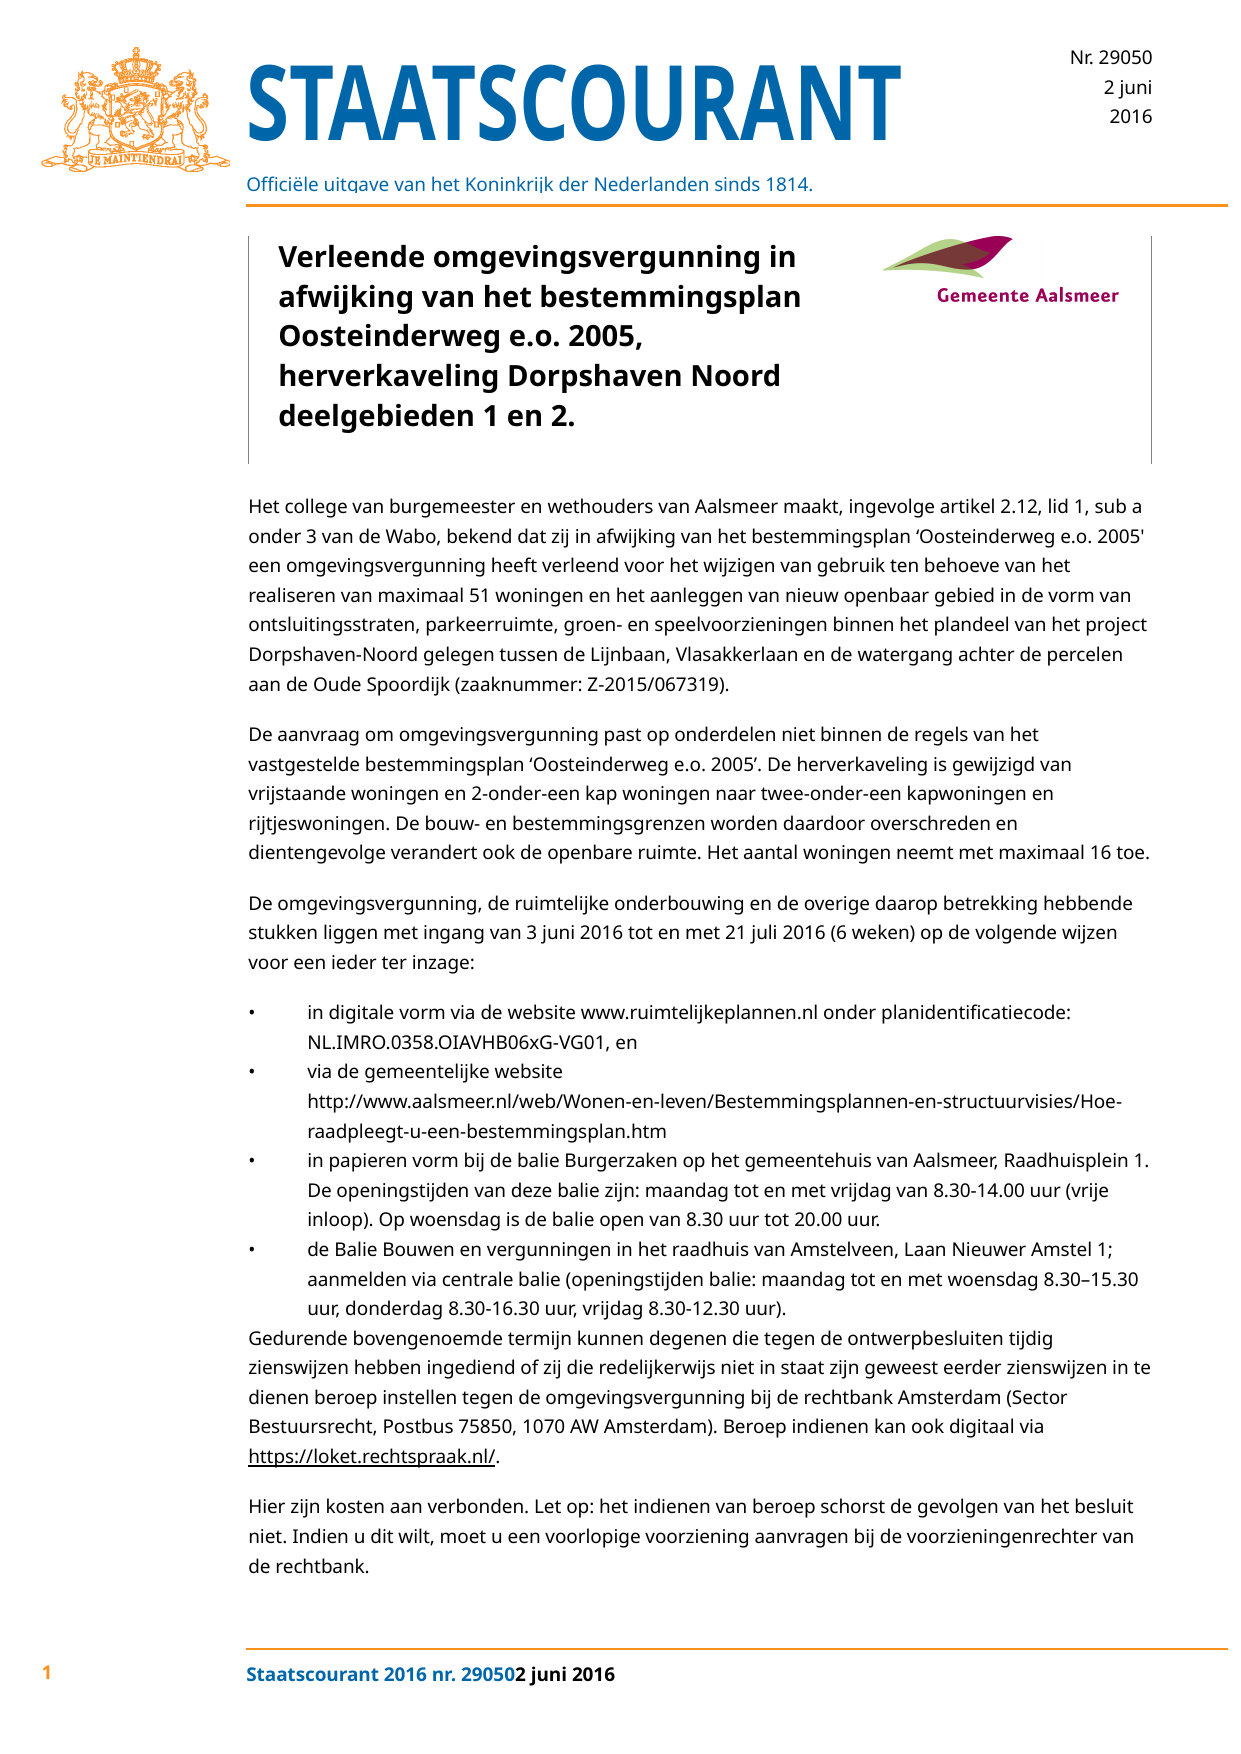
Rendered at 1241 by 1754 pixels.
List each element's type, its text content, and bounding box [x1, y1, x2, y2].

list via de gemeentelijke website http://www.aalsmeer.nl/web/Wonen-en-leven/Bestemmingsplannen-en-structuurvisies/Hoe-raadpleegt-u-een-bestemmingsplan.htm [248, 1059, 1152, 1144]
text Gedurende bovengenoemde termijn kunnen degenen die tegen de ontwerpbesluiten tijdig zienswijzen hebben ingediend of zij die redelijkerwijs niet in staat zijn geweest eerder zienswijzen in te dienen beroep instellen tegen de omgevingsvergunning bij de rechtbank Amsterdam (Sector Bestuursrecht, Postbus 75850, 1070 AW Amsterdam). Beroep indienen kan ook digitaal via https://loket.rechtspraak.nl/. [248, 1325, 1152, 1469]
list in digitale vorm via de website www.ruimtelijkeplannen.nl onder planidentificatiecode: NL.IMRO.0358.OIAVHB06xG-VG01, en [248, 999, 1152, 1055]
list in papieren vorm bij de balie Burgerzaken op het gemeentehuis van Aalsmeer, Raadhuisplein 1. De openingstijden van deze balie zijn: maandag tot en met vrijdag van 8.30-14.00 uur (vrije inloop). Op woensdag is de balie open van 8.30 uur tot 20.00 uur. [248, 1147, 1152, 1232]
table_header Verleende omgevingsvergunning in afwijking van het bestemmingsplan Oosteinderweg e.o. 2005, herverkaveling Dorpshaven Noord deelgebieden 1 en 2. [249, 236, 850, 464]
picture [882, 236, 1119, 302]
text Hier zijn kosten aan verbonden. Let op: het indienen van beroep schorst de gevolgen van het besluit niet. Indien u dit wilt, moet u een voorlopige voorziening aanvragen bij de voorzieningenrechter van de rechtbank. [248, 1494, 1152, 1579]
text De aanvraag om omgevingsvergunning past op onderdelen niet binnen de regels van het vastgestelde bestemmingsplan ‘Oosteinderweg e.o. 2005’. De herverkaveling is gewijzigd van vrijstaande woningen en 2-onder-een kap woningen naar twee-onder-een kapwoningen en rijtjeswoningen. De bouw- en bestemmingsgrenzen worden daardoor overschreden en dientengevolge verandert ook de openbare ruimte. Het aantal woningen neemt met maximaal 16 toe. [248, 721, 1152, 865]
picture [41, 47, 231, 172]
text De omgevingsvergunning, de ruimtelijke onderbouwing en de overige daarop betrekking hebbende stukken liggen met ingang van 3 juni 2016 tot en met 21 juli 2016 (6 weken) op de volgende wijzen voor een ieder ter inzage: [248, 890, 1152, 975]
text Het college van burgemeester en wethouders van Aalsmeer maakt, ingevolge artikel 2.12, lid 1, sub a onder 3 van de Wabo, bekend dat zij in afwijking van het bestemmingsplan ‘Oosteinderweg e.o. 2005' een omgevingsvergunning heeft verleend voor het wijzigen van gebruik ten behoeve van het realiseren van maximaal 51 woningen en het aanleggen van nieuw openbaar gebied in de vorm van ontsluitingsstraten, parkeerruimte, groen- en speelvoorzieningen binnen het plandeel van het project Dorpshaven-Noord gelegen tussen de Lijnbaan, Vlasakkerlaan en de watergang achter de percelen aan de Oude Spoordijk (zaaknummer: Z-2015/067319). [248, 493, 1152, 697]
table_header [850, 236, 1151, 464]
list de Balie Bouwen en vergunningen in het raadhuis van Amstelveen, Laan Nieuwer Amstel 1; aanmelden via centrale balie (openingstijden balie: maandag tot en met woensdag 8.30–15.30 uur, donderdag 8.30-16.30 uur, vrijdag 8.30-12.30 uur). [248, 1236, 1152, 1321]
